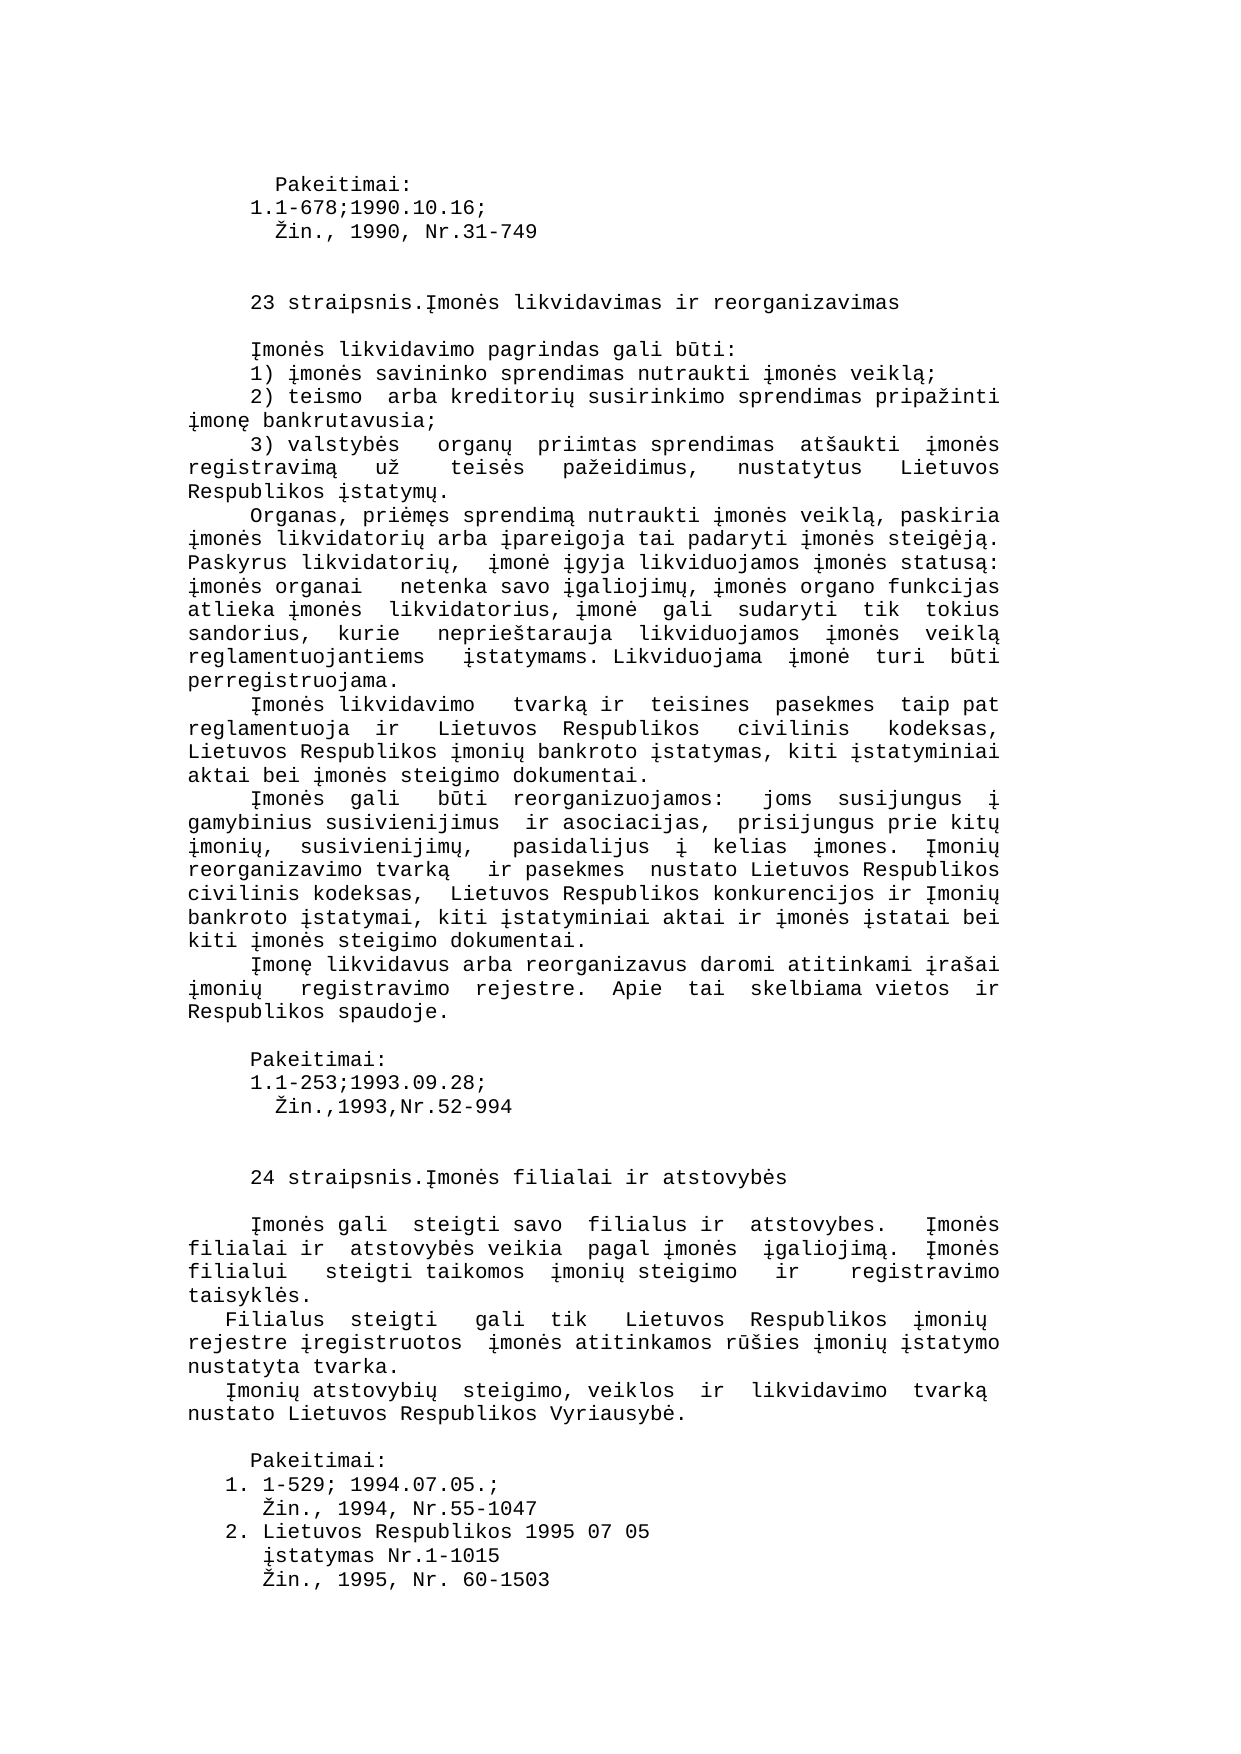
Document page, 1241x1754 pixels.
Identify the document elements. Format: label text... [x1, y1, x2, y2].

text įstatymas Nr.1-1015 [187, 1545, 1053, 1569]
text registravimą už teisės pažeidimus, nustatytus Lietuvos [187, 457, 1053, 481]
text Pakeitimai: [187, 1451, 1053, 1474]
text Respublikos įstatymų. [187, 481, 1053, 505]
text bankroto įstatymai, kiti įstatyminiai aktai ir įmonės įstatai bei [187, 907, 1053, 930]
text įmonę bankrutavusia; [187, 410, 1053, 434]
text sandorius, kurie neprieštarauja likviduojamos įmonės veiklą [187, 623, 1053, 647]
text 24 straipsnis.Įmonės filialai ir atstovybės [187, 1167, 1053, 1190]
text reglamentuojantiems įstatymams. Likviduojama įmonė turi būti [187, 647, 1053, 670]
text įmonių registravimo rejestre. Apie tai skelbiama vietos ir [187, 978, 1053, 1001]
text filialui steigti taikomos įmonių steigimo ir registravimo [187, 1261, 1053, 1285]
text Lietuvos Respublikos įmonių bankroto įstatymas, kiti įstatyminiai [187, 741, 1053, 765]
text Paskyrus likvidatorių, įmonė įgyja likviduojamos įmonės statusą: [187, 552, 1053, 576]
text Pakeitimai: [187, 174, 1053, 197]
text 1.1-678;1990.10.16; [187, 197, 1053, 221]
text civilinis kodeksas, Lietuvos Respublikos konkurencijos ir Įmonių [187, 883, 1053, 907]
text 23 straipsnis.Įmonės likvidavimas ir reorganizavimas [187, 292, 1053, 316]
text Įmonę likvidavus arba reorganizavus daromi atitinkami įrašai [187, 954, 1053, 978]
text įmonės likvidatorių arba įpareigoja tai padaryti įmonės steigėją. [187, 528, 1053, 552]
text Žin.,1993,Nr.52-994 [187, 1096, 1053, 1119]
text 1.1-253;1993.09.28; [187, 1072, 1053, 1096]
text nustato Lietuvos Respublikos Vyriausybė. [187, 1403, 1053, 1427]
text nustatyta tvarka. [187, 1356, 1053, 1379]
text Filialus steigti gali tik Lietuvos Respublikos įmonių [187, 1309, 1053, 1332]
text įmonių, susivienijimų, pasidalijus į kelias įmones. Įmonių [187, 836, 1053, 859]
text reorganizavimo tvarką ir pasekmes nustato Lietuvos Respublikos [187, 859, 1053, 883]
text Pakeitimai: [187, 1048, 1053, 1072]
text Respublikos spaudoje. [187, 1001, 1053, 1025]
text perregistruojama. [187, 670, 1053, 694]
text filialai ir atstovybės veikia pagal įmonės įgaliojimą. Įmonės [187, 1238, 1053, 1261]
text Įmonės gali būti reorganizuojamos: joms susijungus į [187, 788, 1053, 812]
text Žin., 1994, Nr.55-1047 [187, 1498, 1053, 1521]
text Organas, priėmęs sprendimą nutraukti įmonės veiklą, paskiria [187, 505, 1053, 528]
text Įmonės likvidavimo pagrindas gali būti: [187, 339, 1053, 363]
text Įmonių atstovybių steigimo, veiklos ir likvidavimo tvarką [187, 1379, 1053, 1403]
text 3) valstybės organų priimtas sprendimas atšaukti įmonės [187, 434, 1053, 457]
text Žin., 1990, Nr.31-749 [187, 221, 1053, 244]
text atlieka įmonės likvidatorius, įmonė gali sudaryti tik tokius [187, 599, 1053, 623]
text Žin., 1995, Nr. 60-1503 [187, 1569, 1053, 1592]
text įmonės organai netenka savo įgaliojimų, įmonės organo funkcijas [187, 576, 1053, 599]
text reglamentuoja ir Lietuvos Respublikos civilinis kodeksas, [187, 717, 1053, 741]
text Įmonės gali steigti savo filialus ir atstovybes. Įmonės [187, 1214, 1053, 1238]
text aktai bei įmonės steigimo dokumentai. [187, 765, 1053, 788]
text 2. Lietuvos Respublikos 1995 07 05 [187, 1521, 1053, 1545]
text kiti įmonės steigimo dokumentai. [187, 930, 1053, 954]
text 1) įmonės savininko sprendimas nutraukti įmonės veiklą; [187, 363, 1053, 386]
text gamybinius susivienijimus ir asociacijas, prisijungus prie kitų [187, 812, 1053, 836]
text 2) teismo arba kreditorių susirinkimo sprendimas pripažinti [187, 386, 1053, 410]
text taisyklės. [187, 1285, 1053, 1309]
text rejestre įregistruotos įmonės atitinkamos rūšies įmonių įstatymo [187, 1332, 1053, 1356]
text Įmonės likvidavimo tvarką ir teisines pasekmes taip pat [187, 694, 1053, 717]
text 1. 1-529; 1994.07.05.; [187, 1474, 1053, 1498]
